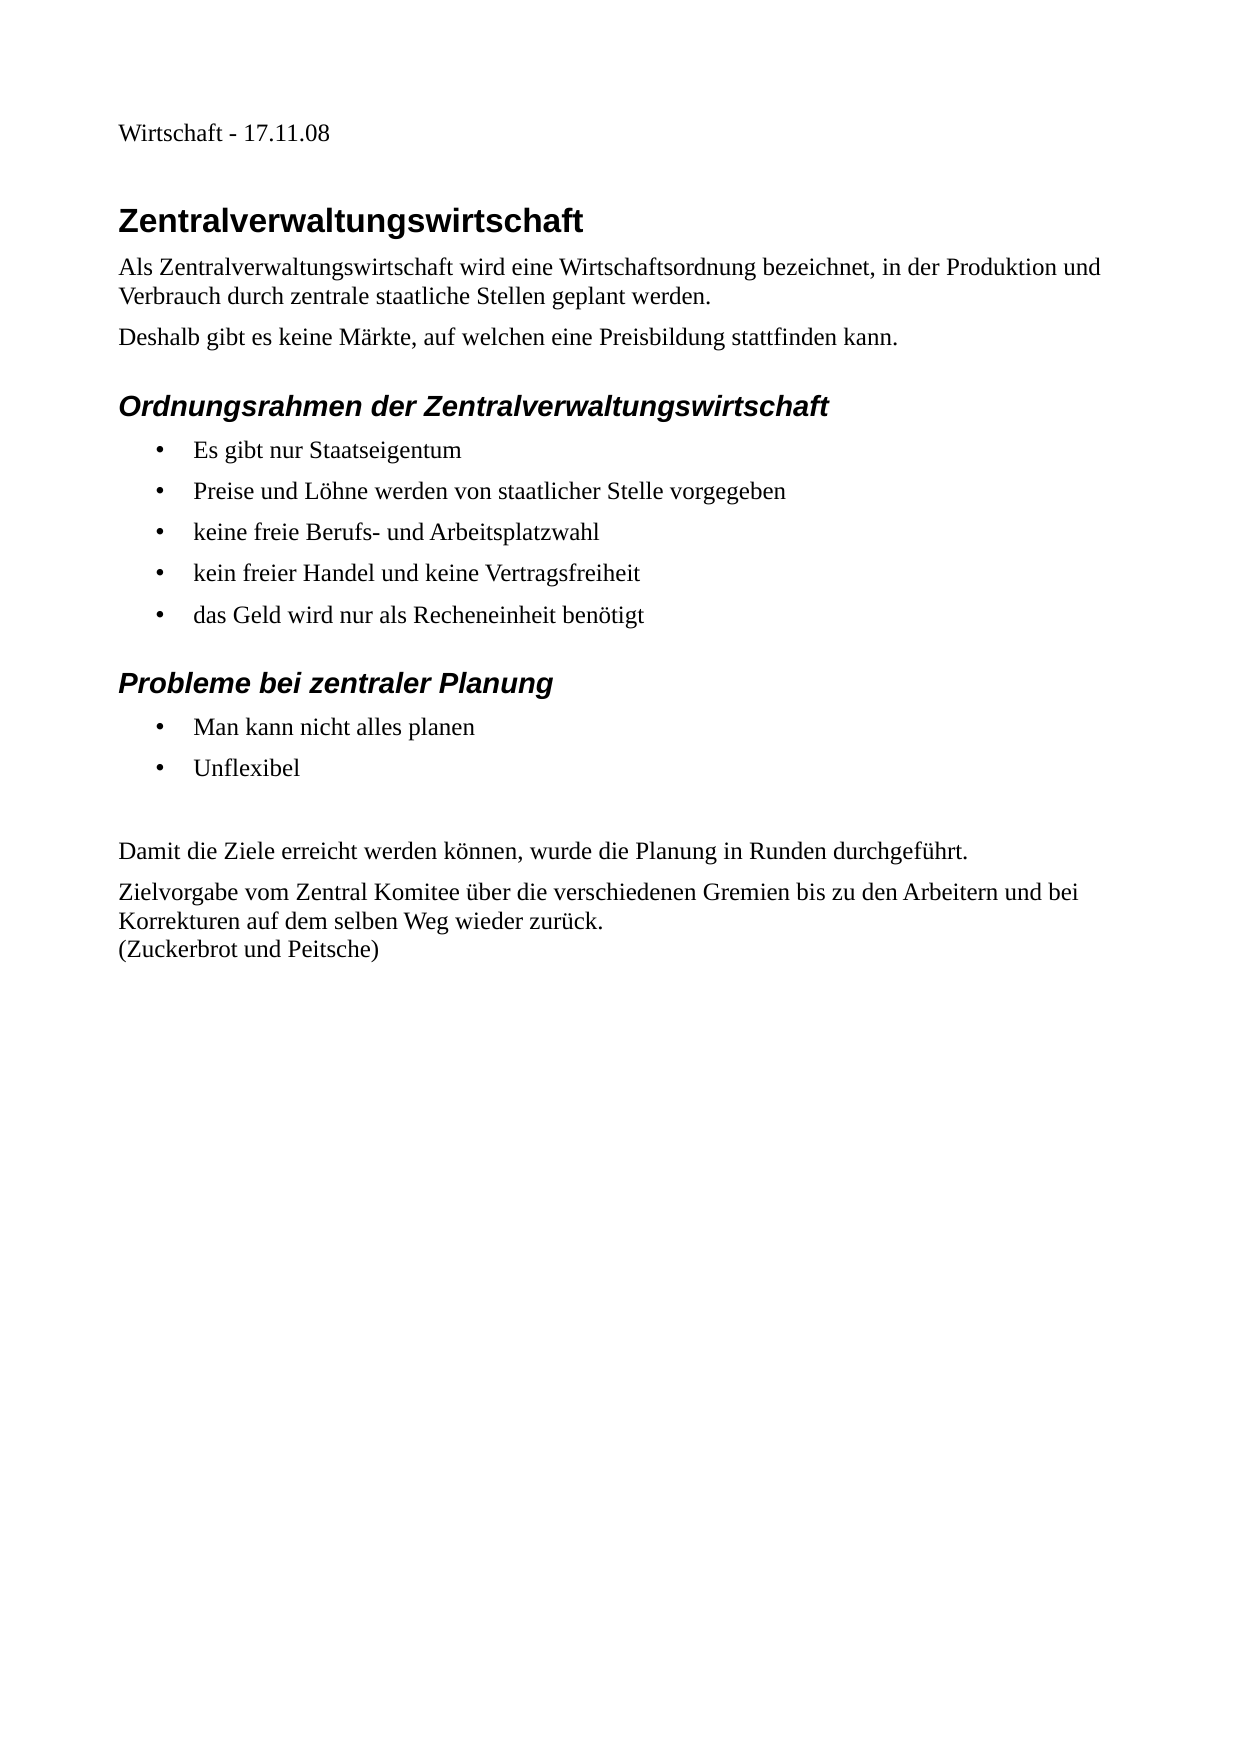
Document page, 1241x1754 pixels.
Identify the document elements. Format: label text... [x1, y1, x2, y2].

text Deshalb gibt es keine Märkte, auf welchen eine Preisbildung stattfinden kann. [118, 322, 1122, 351]
list Es gibt nur Staatseigentum [156, 435, 1122, 463]
list Preise und Löhne werden von staatlicher Stelle vorgegeben [156, 476, 1122, 505]
list das Geld wird nur als Recheneinheit benötigt [156, 600, 1122, 628]
list keine freie Berufs- und Arbeitsplatzwahl [156, 517, 1122, 546]
list kein freier Handel und keine Vertragsfreiheit [156, 558, 1122, 587]
subtitle Probleme bei zentraler Planung [118, 666, 1122, 699]
text Als Zentralverwaltungswirtschaft wird eine Wirtschaftsordnung bezeichnet, in der Produktion und Verbrauch durch zentrale staatliche Stellen geplant werden. [118, 252, 1122, 310]
text Zielvorgabe vom Zentral Komitee über die verschiedenen Gremien bis zu den Arbeitern und bei Korrekturen auf dem selben Weg wieder zurück. (Zuckerbrot und Peitsche) [118, 877, 1122, 963]
subtitle Zentralverwaltungswirtschaft [118, 201, 1122, 240]
text Damit die Ziele erreicht werden können, wurde die Planung in Runden durchgeführt. [118, 836, 1122, 864]
subtitle Ordnungsrahmen der Zentralverwaltungswirtschaft [118, 389, 1122, 422]
list Unflexibel [156, 753, 1122, 782]
list Man kann nicht alles planen [156, 712, 1122, 741]
